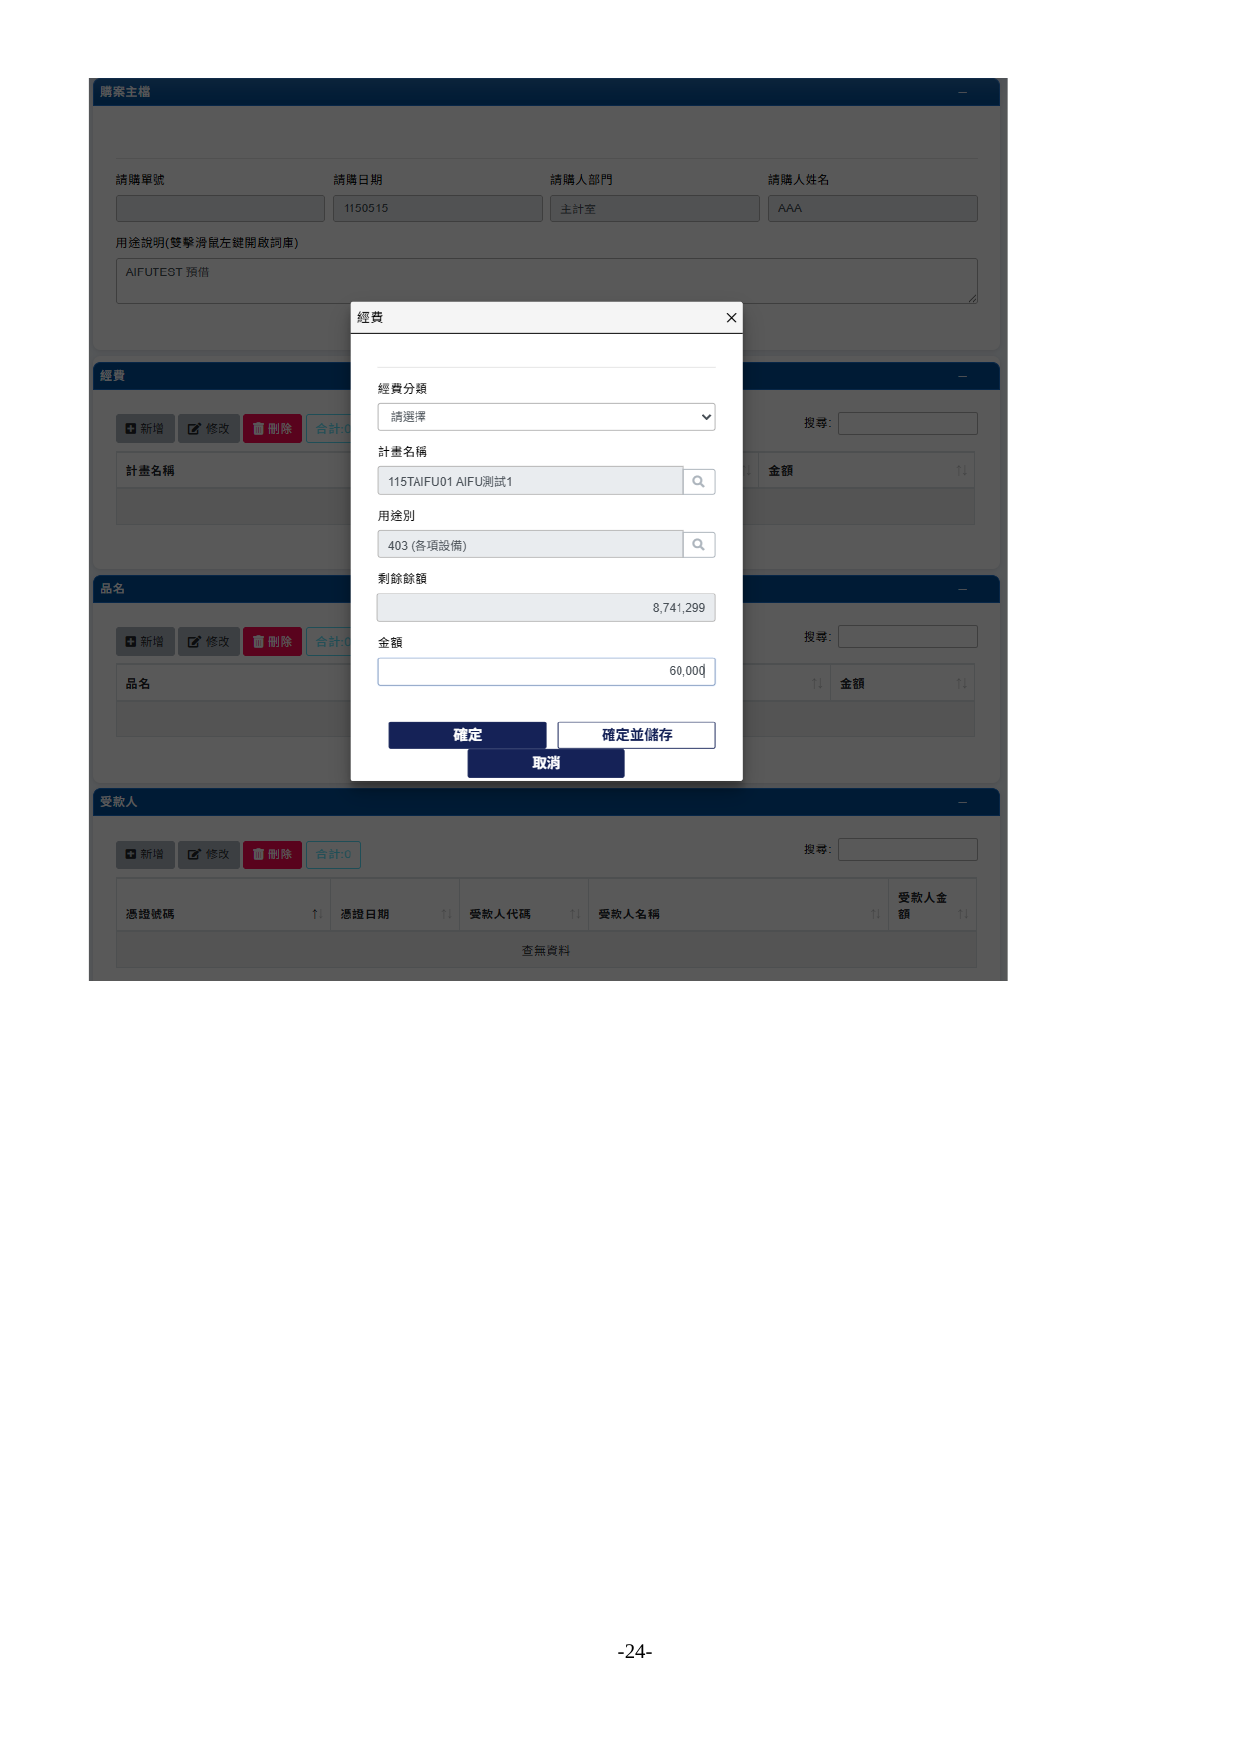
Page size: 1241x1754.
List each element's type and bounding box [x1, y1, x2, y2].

picture [88, 78, 1008, 981]
